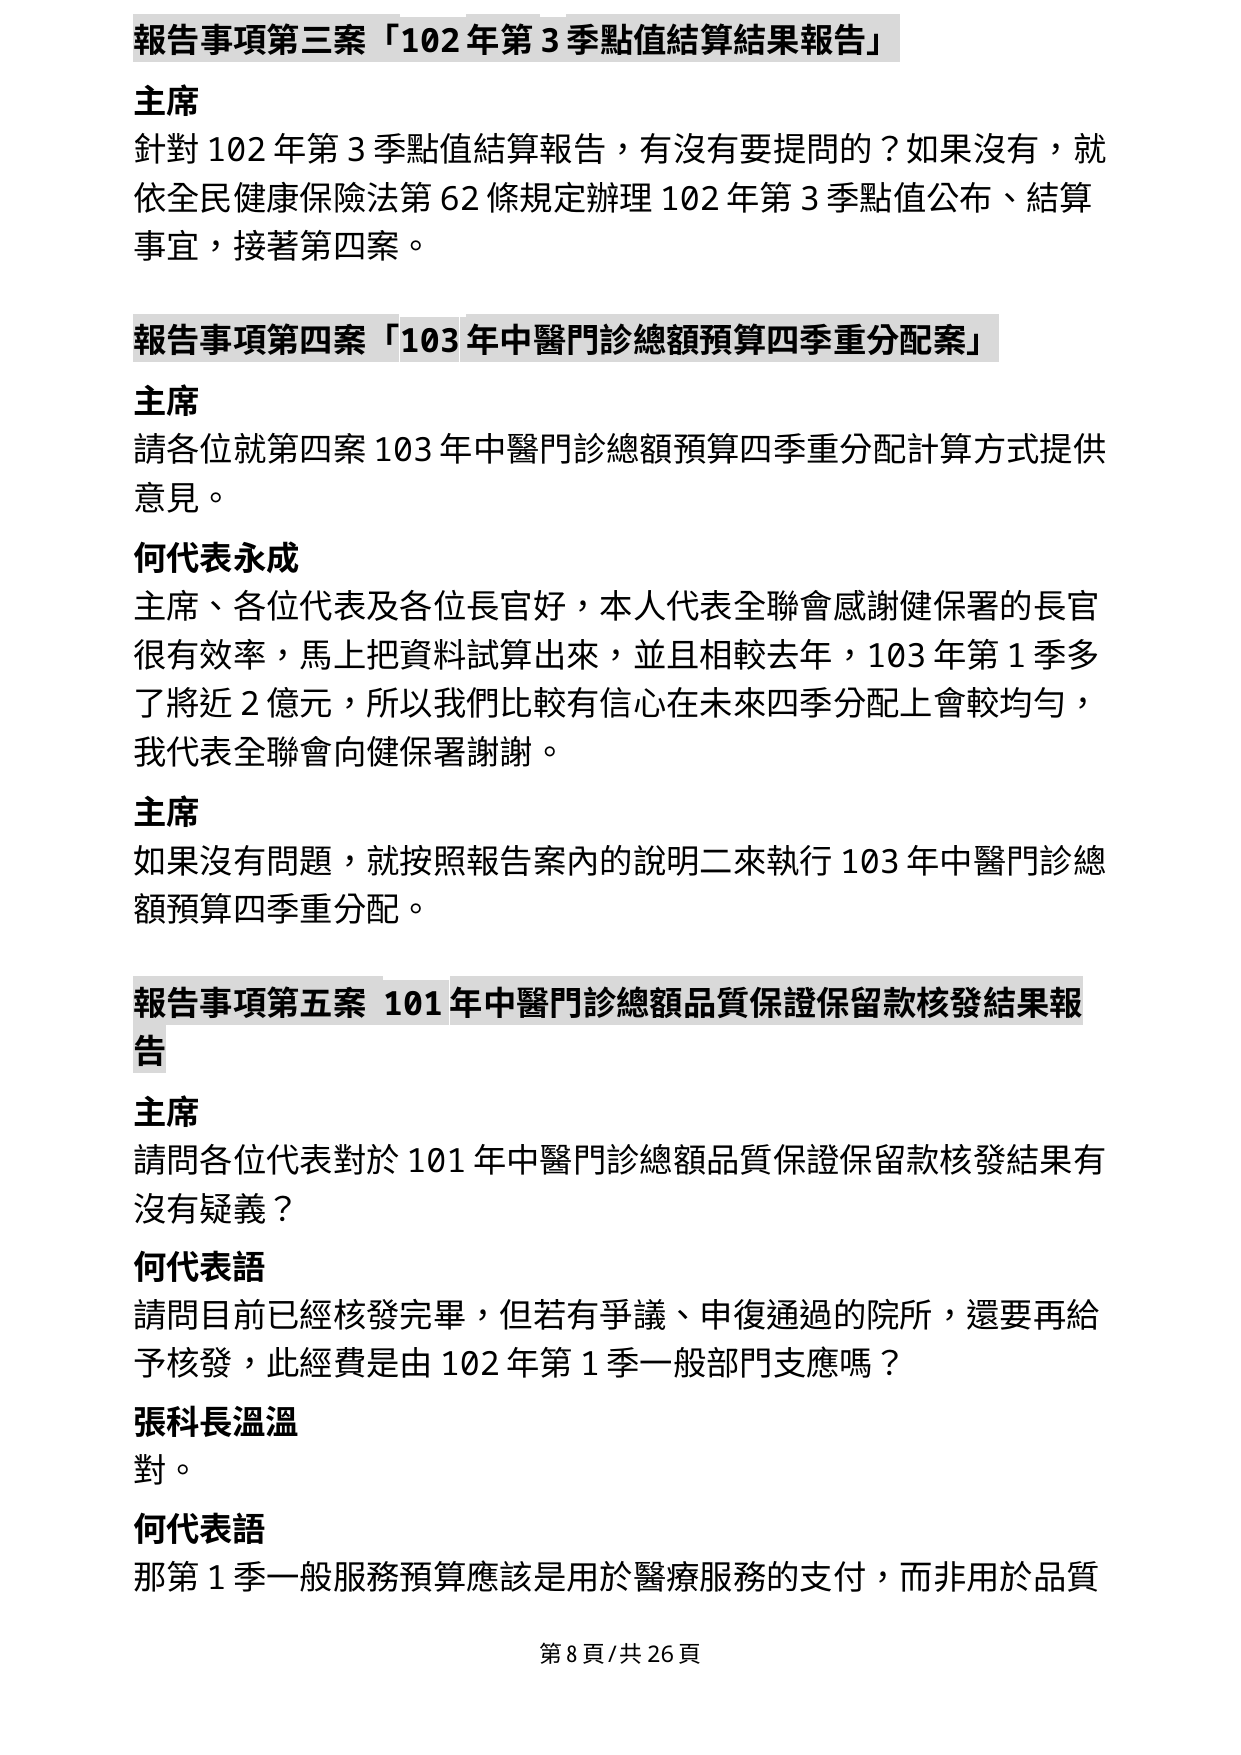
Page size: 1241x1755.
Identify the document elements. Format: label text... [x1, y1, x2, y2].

text 何代表語 [133, 1504, 1107, 1550]
text 請各位就第四案103年中醫門診總額預算四季重分配計算方式提供意見。 [133, 423, 1107, 519]
text 如果沒有問題，就按照報告案內的說明二來執行103年中醫門診總額預算四季重分配。 [133, 834, 1107, 931]
text 主席 [133, 375, 1107, 423]
text 對。 [133, 1444, 1107, 1492]
text 請問目前已經核發完畢，但若有爭議、申復通過的院所，還要再給予核發，此經費是由102年第1季一般部門支應嗎？ [133, 1289, 1107, 1386]
text 針對102年第3季點值結算報告，有沒有要提問的？如果沒有，就依全民健康保險法第62條規定辦理102年第3季點值公布、結算事宜，接著第四案。 [133, 123, 1107, 268]
text 報告事項第四案「103年中醫門診總額預算四季重分配案」 [133, 314, 1107, 362]
text 那第1季一般服務預算應該是用於醫療服務的支付，而非用於品質 [133, 1550, 1107, 1599]
text 請問各位代表對於101年中醫門診總額品質保證保留款核發結果有沒有疑義？ [133, 1134, 1107, 1231]
text 主席 [133, 1086, 1107, 1134]
text 主席 [133, 786, 1107, 834]
text 張科長溫溫 [133, 1398, 1107, 1444]
text 報告事項第三案「102年第3季點值結算結果報告」 [133, 12, 1107, 62]
text 何代表永成 [133, 532, 1107, 580]
text 主席 [133, 75, 1107, 123]
text 報告事項第五案 101年中醫門診總額品質保證保留款核發結果報告 [133, 976, 1107, 1073]
text 何代表語 [133, 1243, 1107, 1289]
text 主席、各位代表及各位長官好，本人代表全聯會感謝健保署的長官很有效率，馬上把資料試算出來，並且相較去年，103年第1季多了將近2億元，所以我們比較有信心在未來四季分配上會較均勻，我代表全聯會向健保署謝謝。 [133, 580, 1107, 774]
